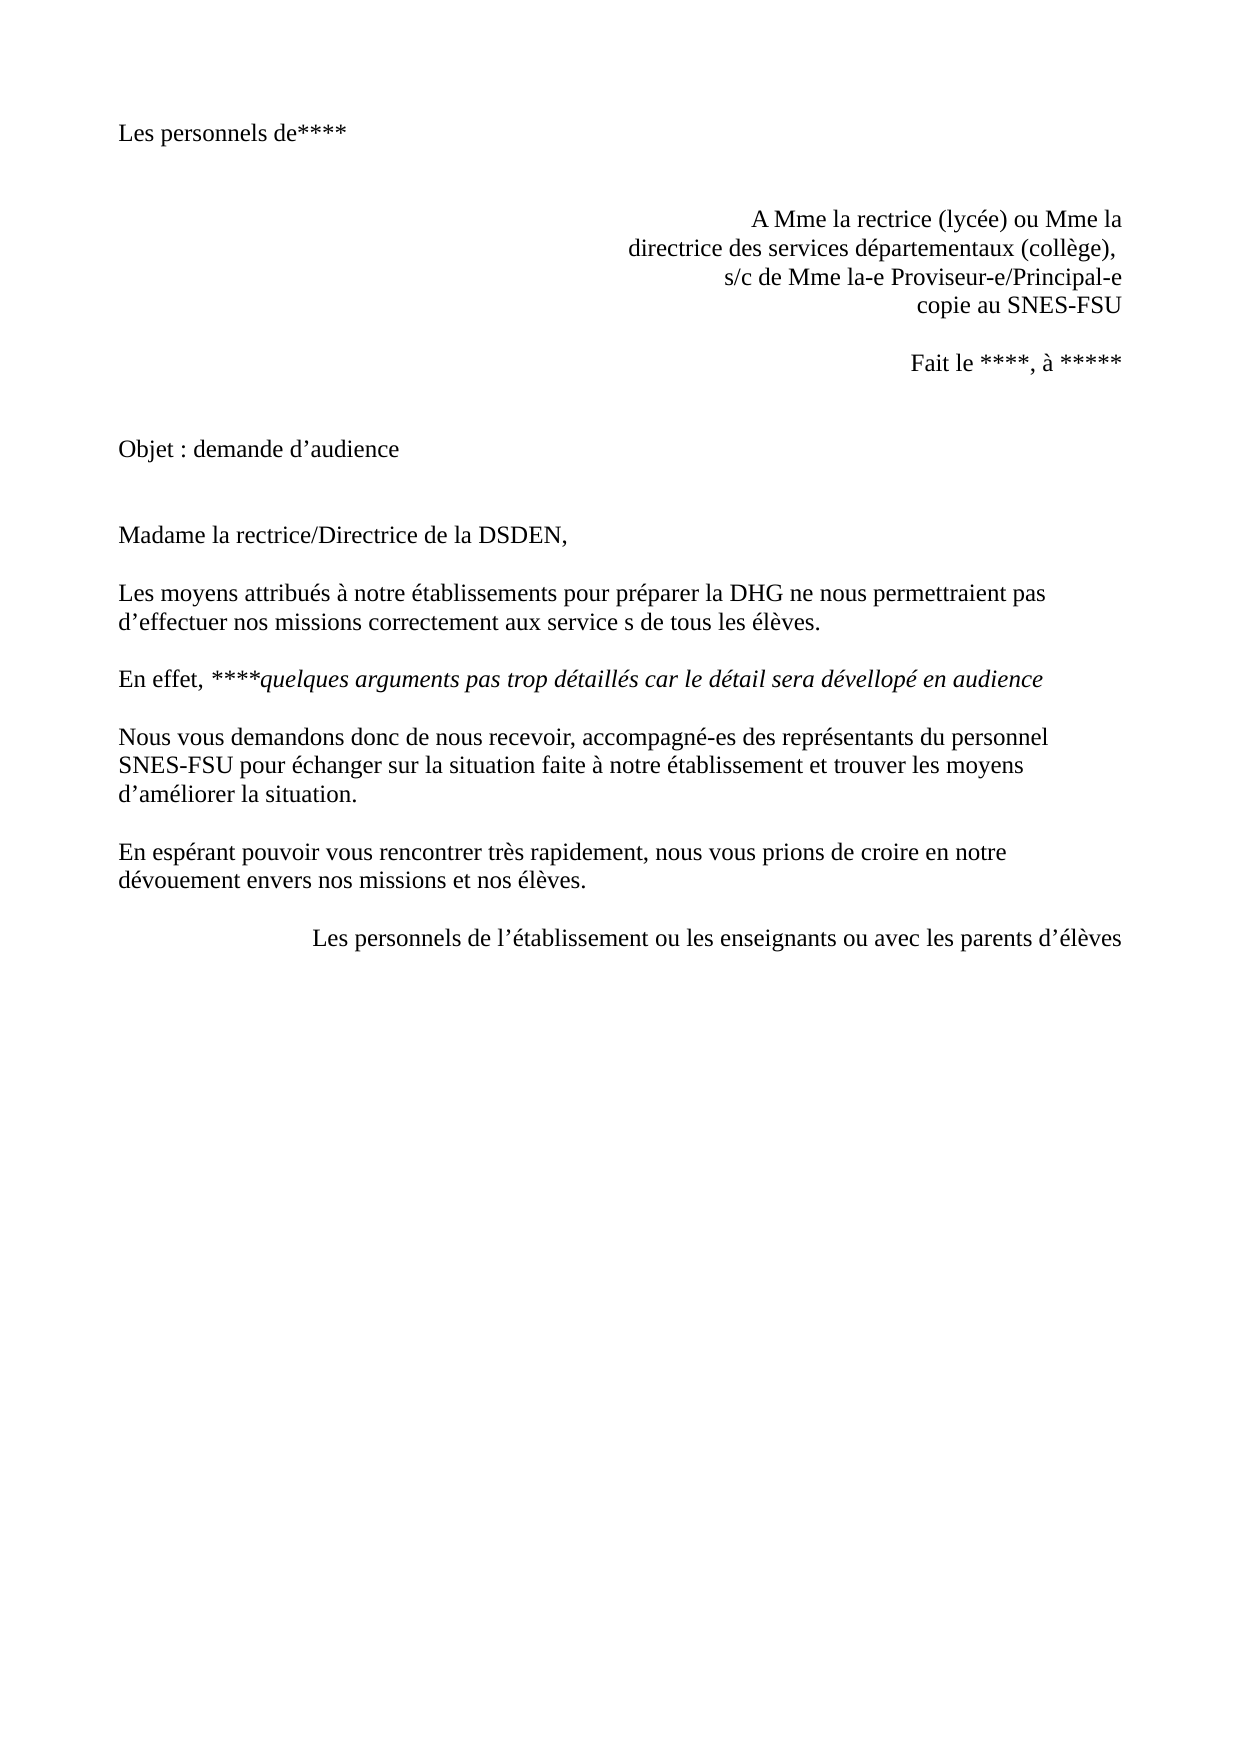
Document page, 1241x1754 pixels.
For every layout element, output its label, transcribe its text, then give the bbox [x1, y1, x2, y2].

text Les moyens attribués à notre établissements pour préparer la DHG ne nous permettraient pas d’effectuer nos missions correctement aux service s de tous les élèves. [118, 578, 1122, 636]
text Nous vous demandons donc de nous recevoir, accompagné-es des représentants du personnel SNES-FSU pour échanger sur la situation faite à notre établissement et trouver les moyens d’améliorer la situation. [118, 722, 1122, 808]
text Les personnels de**** [118, 118, 1122, 147]
text Fait le ****, à ***** [118, 348, 1122, 377]
text Objet : demande d’audience [118, 434, 1122, 463]
text copie au SNES-FSU [118, 291, 1122, 319]
text Les personnels de l’établissement ou les enseignants ou avec les parents d’élèves [118, 923, 1122, 952]
text Madame la rectrice/Directrice de la DSDEN, [118, 521, 1122, 549]
text En effet, ****quelques arguments pas trop détaillés car le détail sera dévellopé en audience [118, 664, 1122, 693]
text A Mme la rectrice (lycée) ou Mme la directrice des services départementaux (collège), [118, 204, 1122, 262]
text s/c de Mme la-e Proviseur-e/Principal-e [118, 262, 1122, 291]
text En espérant pouvoir vous rencontrer très rapidement, nous vous prions de croire en notre dévouement envers nos missions et nos élèves. [118, 837, 1122, 894]
